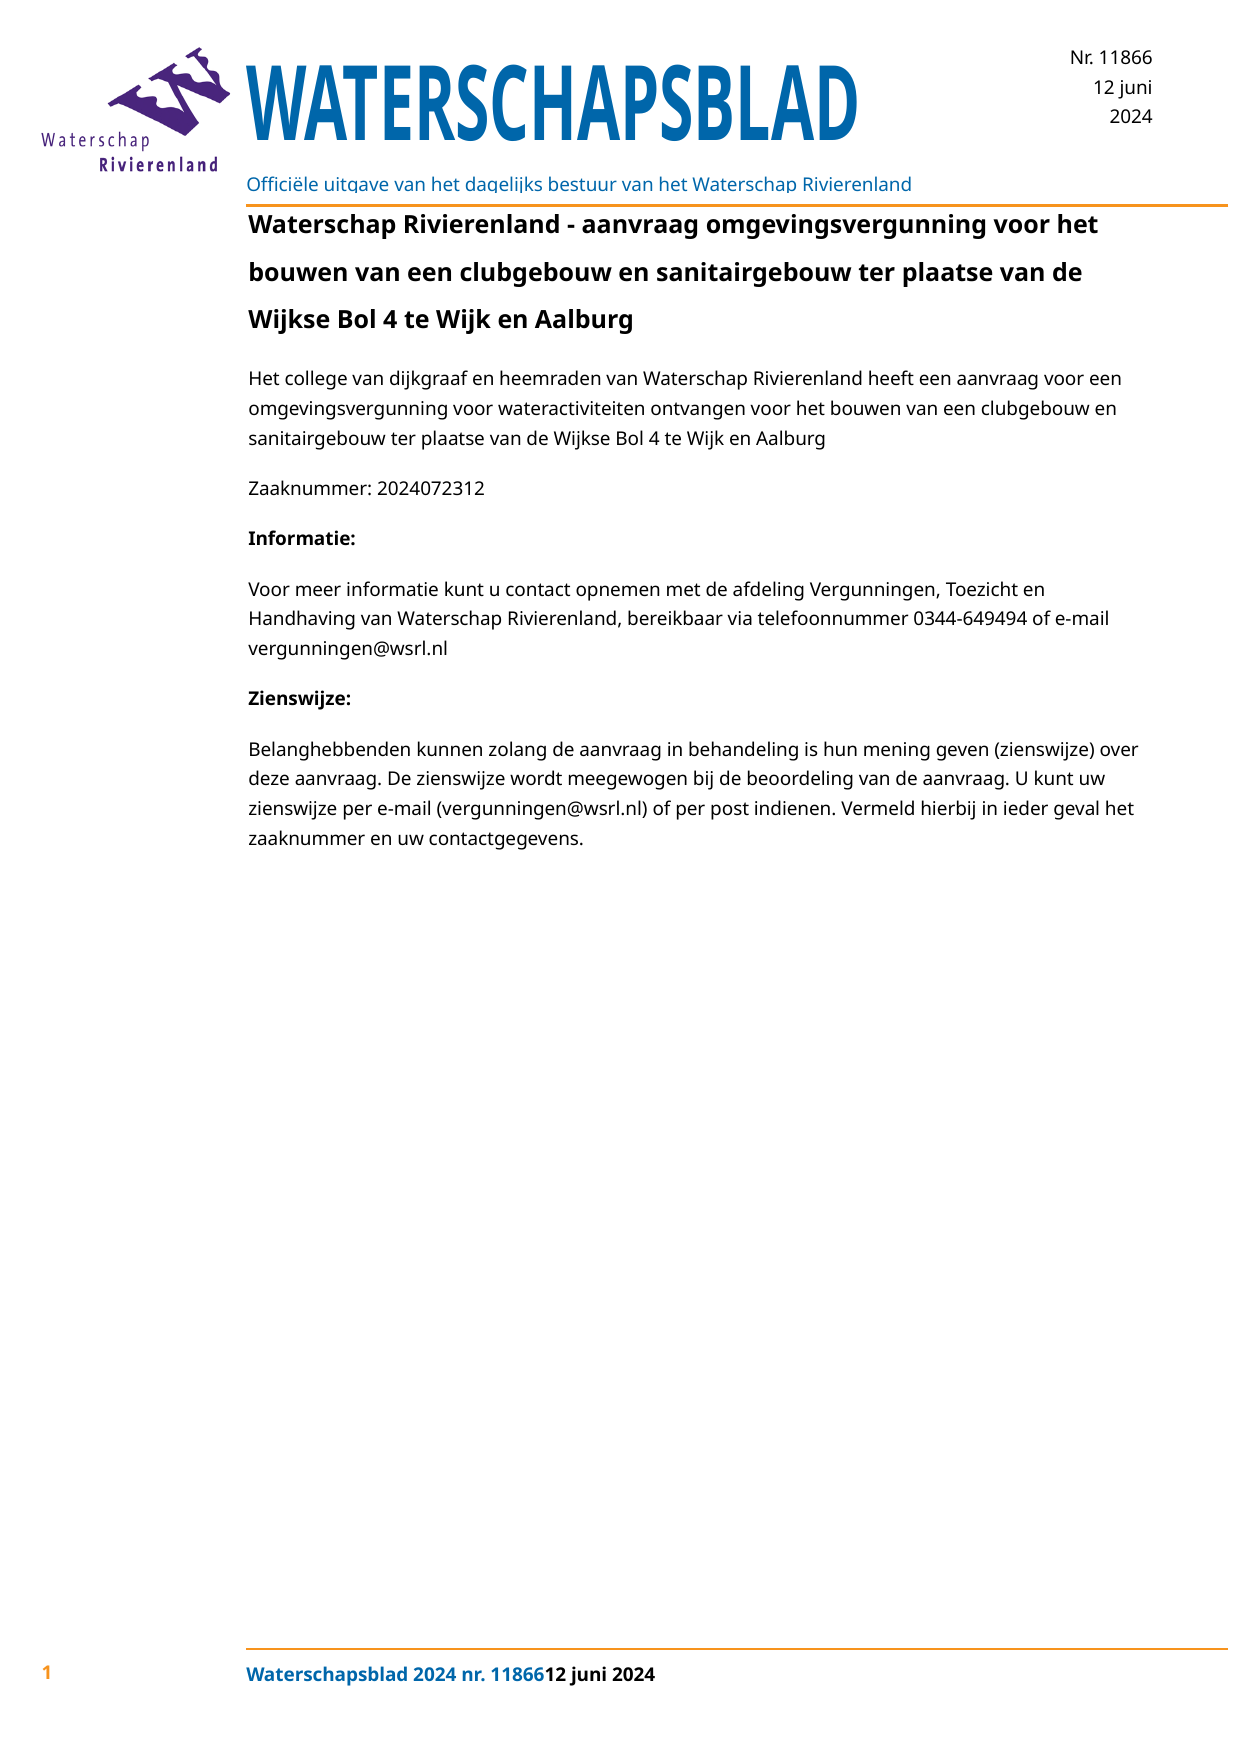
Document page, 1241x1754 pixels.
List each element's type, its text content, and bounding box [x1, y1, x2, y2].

text Het college van dijkgraaf en heemraden van Waterschap Rivierenland heeft een aanvraag voor een omgevingsvergunning voor wateractiviteiten ontvangen voor het bouwen van een clubgebouw en sanitairgebouw ter plaatse van de Wijkse Bol 4 te Wijk en Aalburg [248, 366, 1152, 450]
text Informatie: [248, 526, 1152, 551]
picture [41, 47, 231, 172]
text Zienswijze: [248, 686, 1152, 711]
text Voor meer informatie kunt u contact opnemen met de afdeling Vergunningen, Toezicht en Handhaving van Waterschap Rivierenland, bereikbaar via telefoonnummer 0344-649494 of e-mail vergunningen@wsrl.nl [248, 576, 1152, 661]
text Waterschap Rivierenland - aanvraag omgevingsvergunning voor het bouwen van een clubgebouw en sanitairgebouw ter plaatse van de Wijkse Bol 4 te Wijk en Aalburg [248, 207, 1152, 336]
text Zaaknummer: 2024072312 [248, 475, 1152, 501]
text Belanghebbenden kunnen zolang de aanvraag in behandeling is hun mening geven (zienswijze) over deze aanvraag. De zienswijze wordt meegewogen bij de beoordeling van de aanvraag. U kunt uw zienswijze per e-mail (vergunningen@wsrl.nl) of per post indienen. Vermeld hierbij in ieder geval het zaaknummer en uw contactgegevens. [248, 736, 1152, 850]
